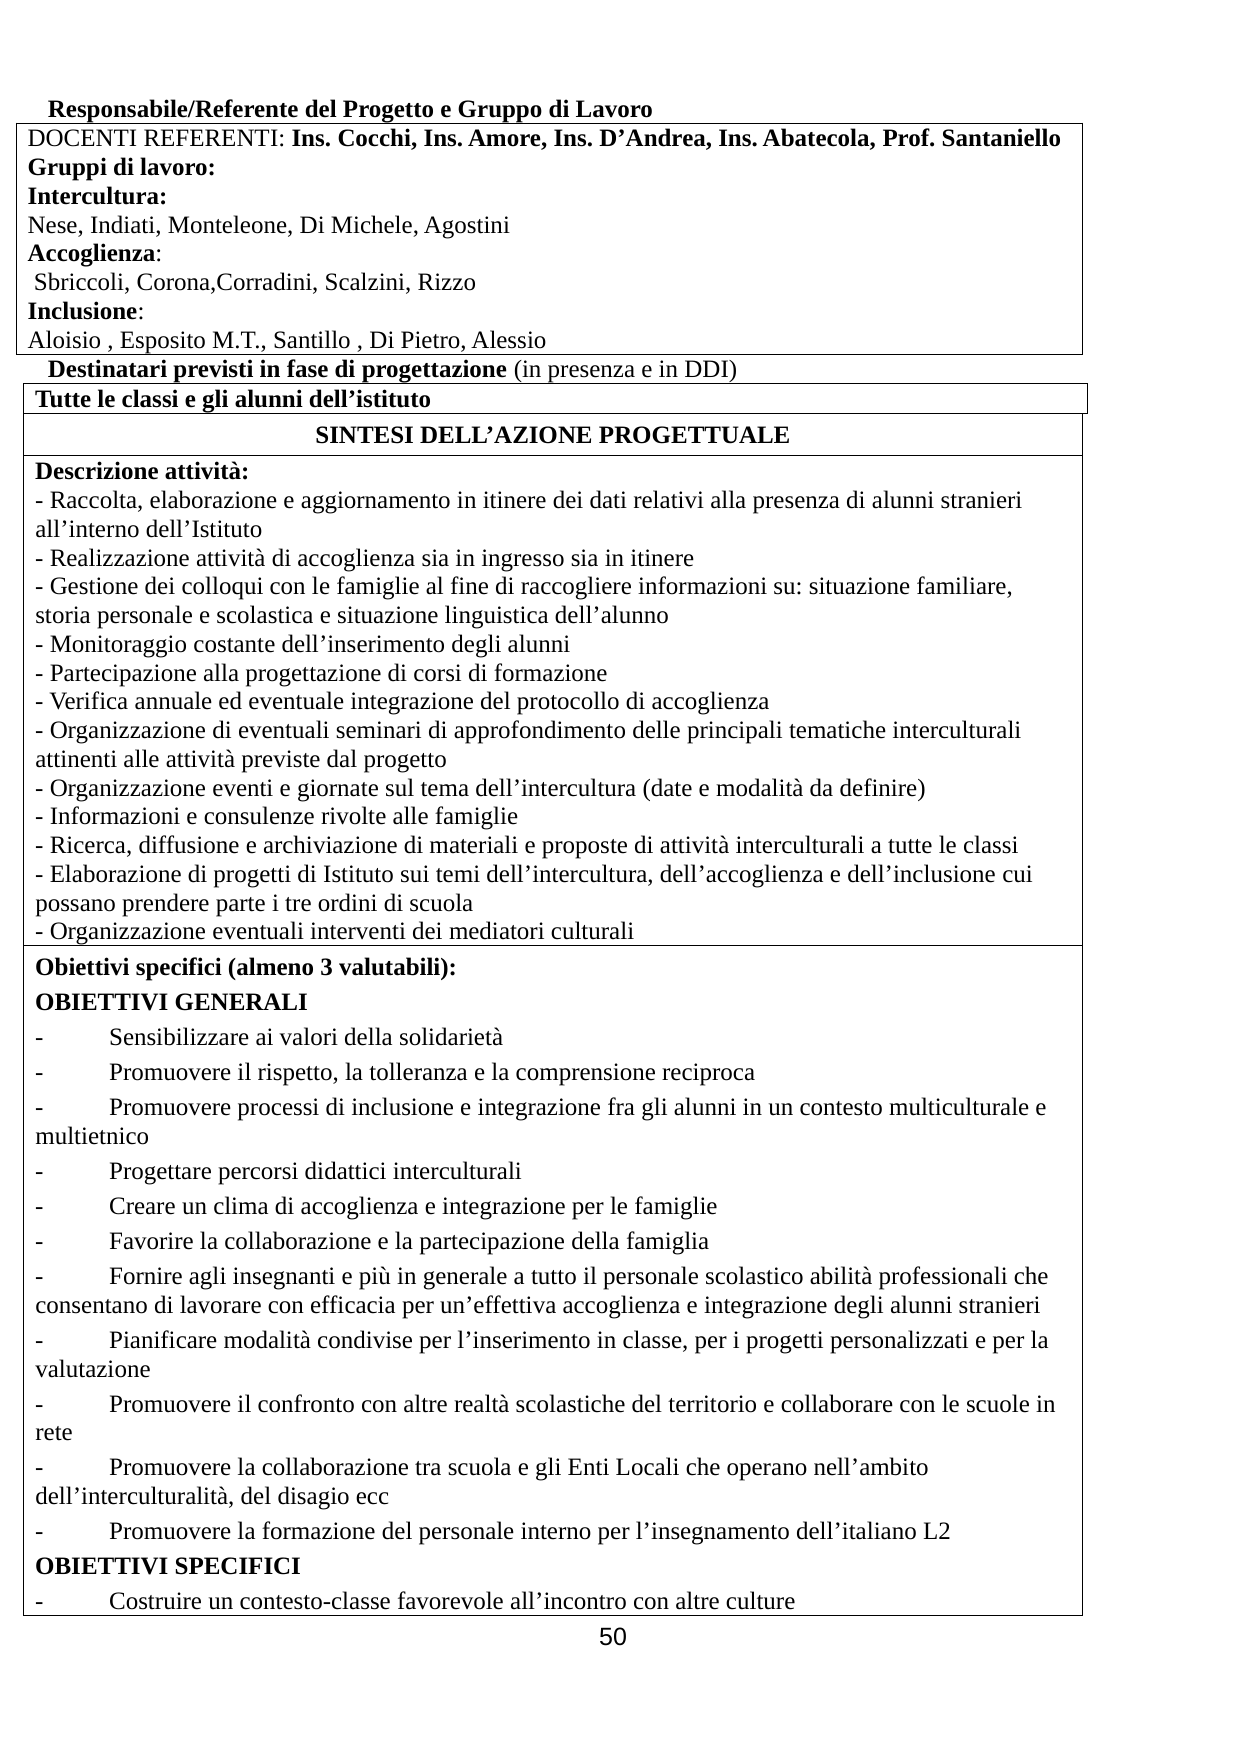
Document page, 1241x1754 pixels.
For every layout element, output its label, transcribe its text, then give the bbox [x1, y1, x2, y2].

table_cell Descrizione attività: - Raccolta, elaborazione e aggiornamento in itinere dei dati relativi alla presenza di alunni stranieri all’interno dell’Istituto - Realizzazione attività di accoglienza sia in ingresso sia in itinere - Gestione dei colloqui con le famiglie al fine di raccogliere informazioni su: situazione familiare, storia personale e scolastica e situazione linguistica dell’alunno - Monitoraggio costante dell’inserimento degli alunni - Partecipazione alla progettazione di corsi di formazione - Verifica annuale ed eventuale integrazione del protocollo di accoglienza - Organizzazione di eventuali seminari di approfondimento delle principali tematiche interculturali attinenti alle attività previste dal progetto - Organizzazione eventi e giornate sul tema dell’intercultura (date e modalità da definire) - Informazioni e consulenze rivolte alle famiglie - Ricerca, diffusione e archiviazione di materiali e proposte di attività interculturali a tutte le classi - Elaborazione di progetti di Istituto sui temi dell’intercultura, dell’accoglienza e dell’inclusione cui possano prendere parte i tre ordini di scuola - Organizzazione eventuali interventi dei mediatori culturali [24, 456, 1082, 945]
table_cell [1083, 945, 1087, 1615]
table_cell [1083, 414, 1087, 455]
text Responsabile/Referente del Progetto e Gruppo di Lavoro [48, 94, 1178, 122]
table_cell Obiettivi specifici (almeno 3 valutabili): OBIETTIVI GENERALI - Sensibilizzare ai valori della solidarietà - Promuovere il rispetto, la tolleranza e la comprensione reciproca - Promuovere processi di inclusione e integrazione fra gli alunni in un contesto multiculturale e multietnico - Progettare percorsi didattici interculturali - Creare un clima di accoglienza e integrazione per le famiglie - Favorire la collaborazione e la partecipazione della famiglia - Fornire agli insegnanti e più in generale a tutto il personale scolastico abilità professionali che consentano di lavorare con efficacia per un’effettiva accoglienza e integrazione degli alunni stranieri - Pianificare modalità condivise per l’inserimento in classe, per i progetti personalizzati e per la valutazione - Promuovere il confronto con altre realtà scolastiche del territorio e collaborare con le scuole in rete - Promuovere la collaborazione tra scuola e gli Enti Locali che operano nell’ambito dell’interculturalità, del disagio ecc - Promuovere la formazione del personale interno per l’insegnamento dell’italiano L2 OBIETTIVI SPECIFICI - Costruire un contesto-classe favorevole all’incontro con altre culture [24, 946, 1082, 1615]
text Destinatari previsti in fase di progettazione (in presenza e in DDI) [48, 354, 1178, 383]
table_header DOCENTI REFERENTI: Ins. Cocchi, Ins. Amore, Ins. D’Andrea, Ins. Abatecola, Prof. Santaniello Gruppi di lavoro: Intercultura: Nese, Indiati, Monteleone, Di Michele, Agostini Accoglienza: Sbriccoli, Corona,Corradini, Scalzini, Rizzo Inclusione: Aloisio , Esposito M.T., Santillo , Di Pietro, Alessio [17, 124, 1082, 353]
table_header Tutte le classi e gli alunni dell’istituto [24, 384, 1087, 413]
table_cell SINTESI DELL’AZIONE PROGETTUALE [24, 414, 1082, 455]
table_cell [1083, 455, 1087, 945]
